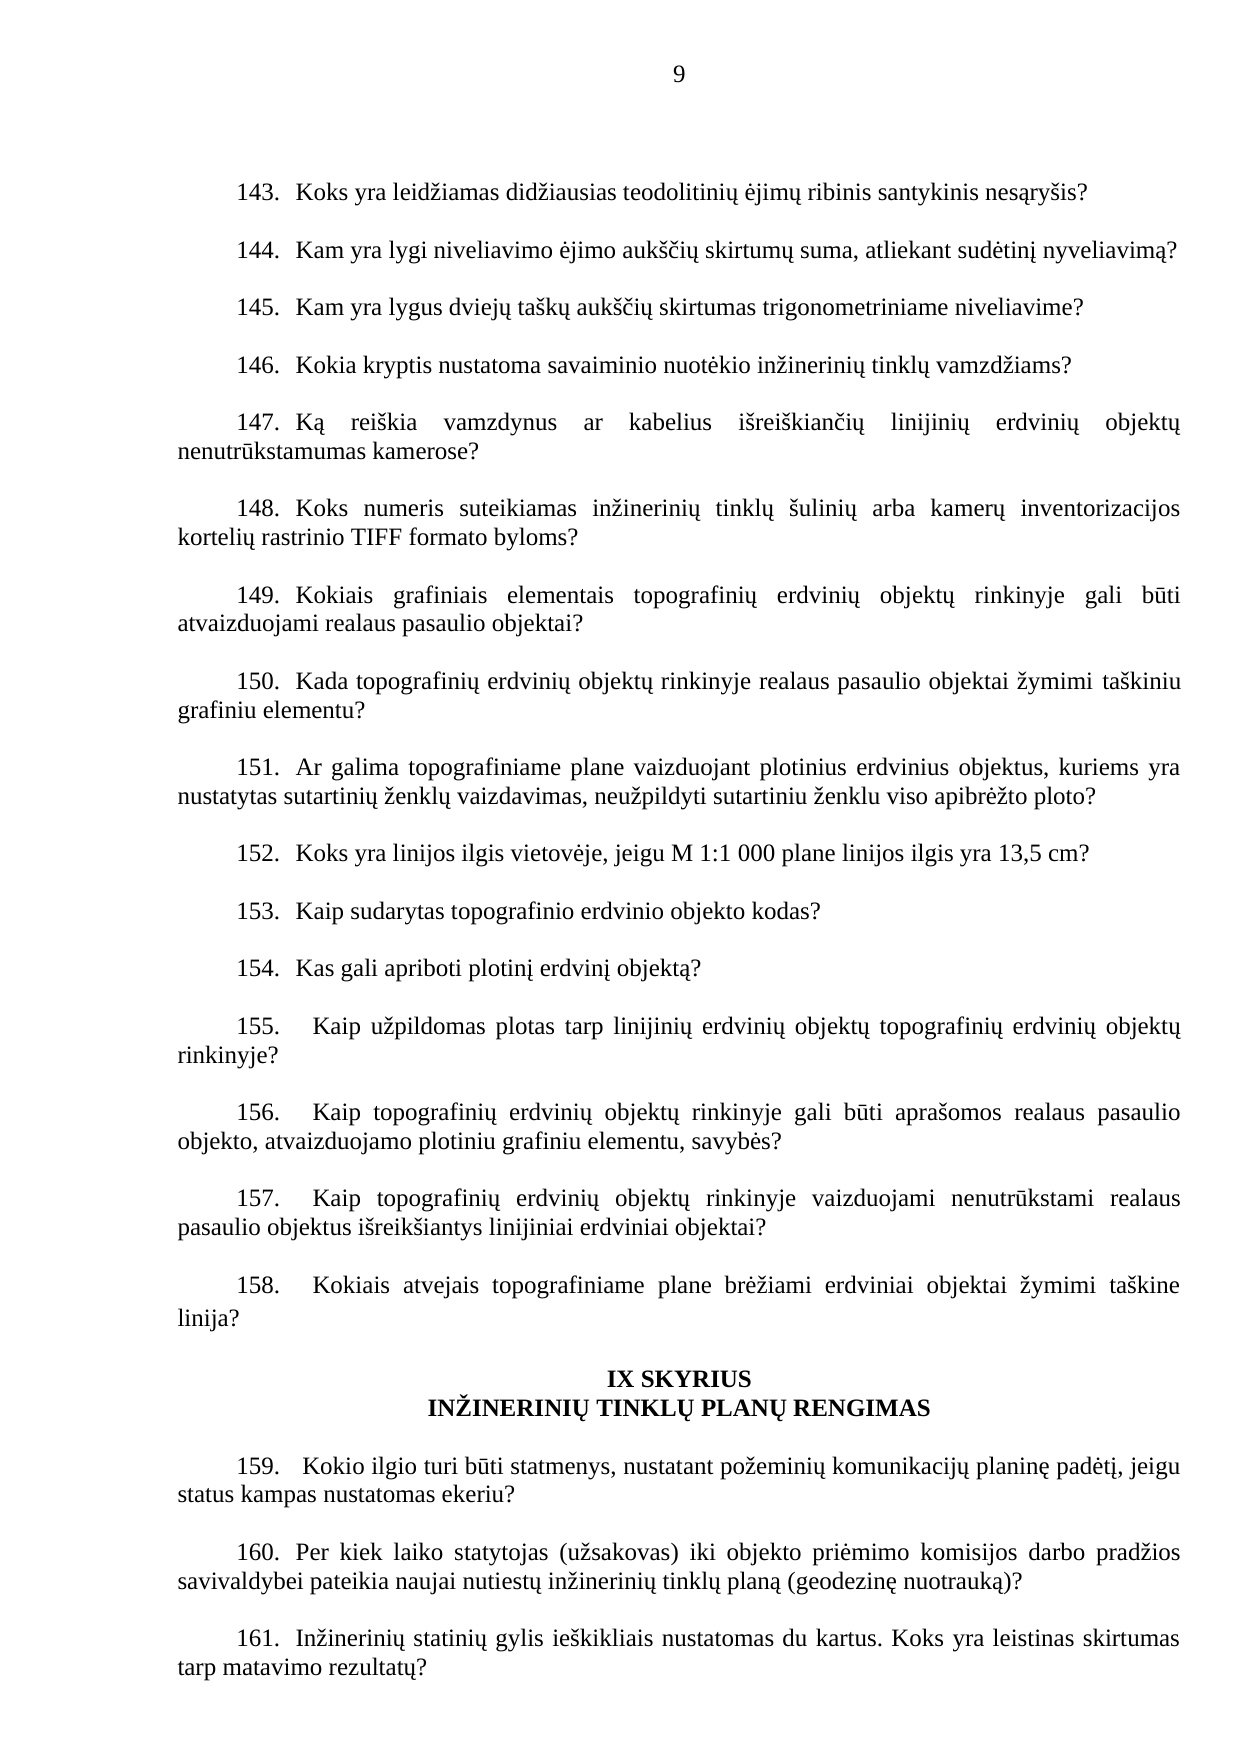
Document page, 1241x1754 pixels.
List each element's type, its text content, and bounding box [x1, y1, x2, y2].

text 150. Kada topografinių erdvinių objektų rinkinyje realaus pasaulio objektai žymimi taškiniu grafiniu elementu? [177, 666, 1181, 723]
text 153. Kaip sudarytas topografinio erdvinio objekto kodas? [177, 896, 1181, 925]
text 147. Ką reiškia vamzdynus ar kabelius išreiškiančių linijinių erdvinių objektų nenutrūkstamumas kamerose? [177, 407, 1181, 465]
text 155. Kaip užpildomas plotas tarp linijinių erdvinių objektų topografinių erdvinių objektų rinkinyje? [177, 1011, 1181, 1068]
text Inžinerinių tinklų planų rengimas [177, 1393, 1181, 1422]
text 158. Kokiais atvejais topografiniame plane brėžiami erdviniai objektai žymimi taškine linija? [177, 1270, 1181, 1331]
text 161. Inžinerinių statinių gylis ieškikliais nustatomas du kartus. Koks yra leistinas skirtumas tarp matavimo rezultatų? [177, 1623, 1181, 1681]
text 149. Kokiais grafiniais elementais topografinių erdvinių objektų rinkinyje gali būti atvaizduojami realaus pasaulio objektai? [177, 580, 1181, 637]
text 157. Kaip topografinių erdvinių objektų rinkinyje vaizduojami nenutrūkstami realaus pasaulio objektus išreikšiantys linijiniai erdviniai objektai? [177, 1183, 1181, 1241]
text 160. Per kiek laiko statytojas (užsakovas) iki objekto priėmimo komisijos darbo pradžios savivaldybei pateikia naujai nutiestų inžinerinių tinklų planą (geodezinę nuotrauką)? [177, 1537, 1181, 1594]
text 148. Koks numeris suteikiamas inžinerinių tinklų šulinių arba kamerų inventorizacijos kortelių rastrinio TIFF formato byloms? [177, 493, 1181, 551]
text 143. Koks yra leidžiamas didžiausias teodolitinių ėjimų ribinis santykinis nesąryšis? [177, 177, 1181, 206]
text 151. Ar galima topografiniame plane vaizduojant plotinius erdvinius objektus, kuriems yra nustatytas sutartinių ženklų vaizdavimas, neužpildyti sutartiniu ženklu viso apibrėžto ploto? [177, 752, 1181, 810]
text 146. Kokia kryptis nustatoma savaiminio nuotėkio inžinerinių tinklų vamzdžiams? [177, 350, 1181, 378]
text 144. Kam yra lygi niveliavimo ėjimo aukščių skirtumų suma, atliekant sudėtinį nyveliavimą? [177, 235, 1181, 263]
text IX SKYRIUS [177, 1364, 1181, 1393]
text 152. Koks yra linijos ilgis vietovėje, jeigu M 1:1 000 plane linijos ilgis yra 13,5 cm? [177, 838, 1181, 867]
text 154. Kas gali apriboti plotinį erdvinį objektą? [177, 953, 1181, 982]
text 145. Kam yra lygus dviejų taškų aukščių skirtumas trigonometriniame niveliavime? [177, 292, 1181, 321]
text 156. Kaip topografinių erdvinių objektų rinkinyje gali būti aprašomos realaus pasaulio objekto, atvaizduojamo plotiniu grafiniu elementu, savybės? [177, 1097, 1181, 1155]
text 159. Kokio ilgio turi būti statmenys, nustatant požeminių komunikacijų planinę padėtį, jeigu status kampas nustatomas ekeriu? [177, 1451, 1181, 1508]
